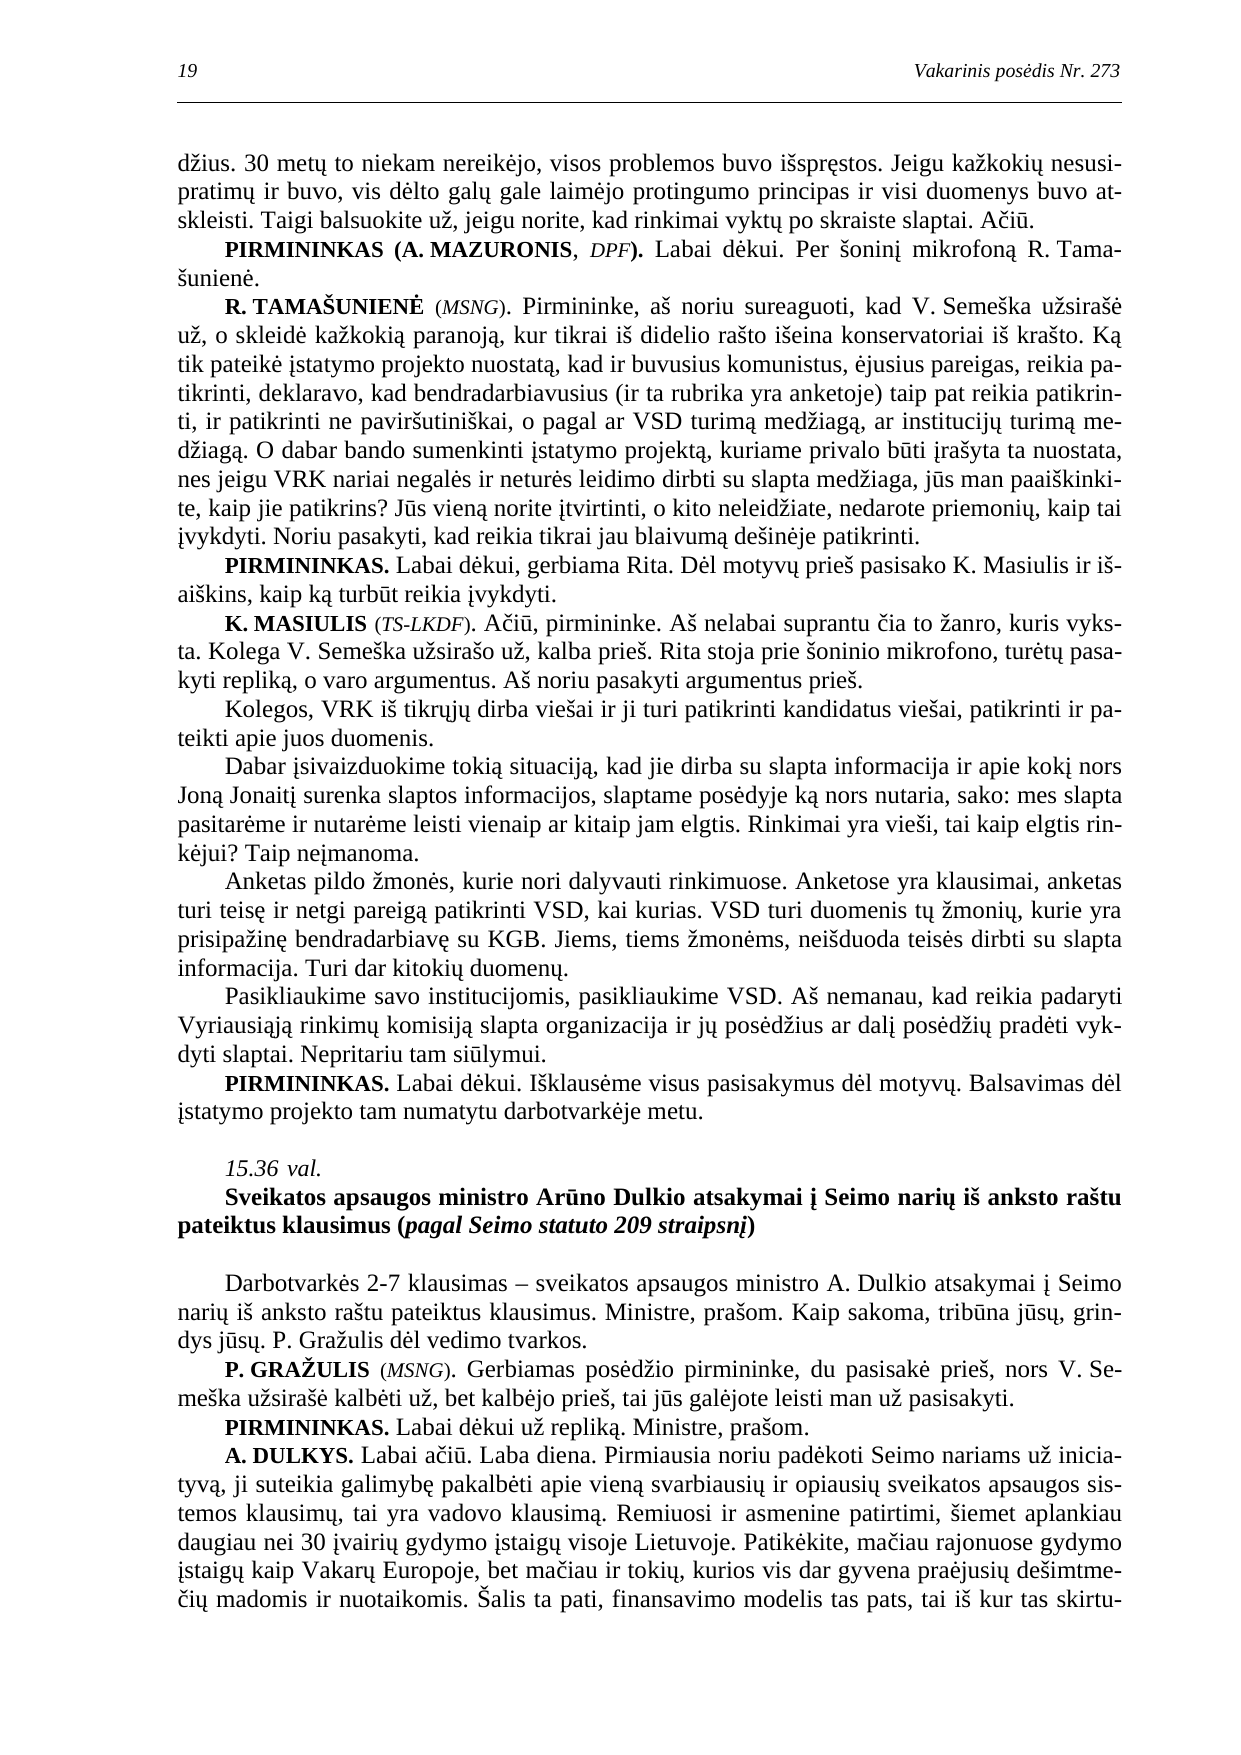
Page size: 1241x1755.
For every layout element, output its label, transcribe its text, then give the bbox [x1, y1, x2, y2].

text Svei­ka­tos ap­sau­gos mi­nist­ro Arū­no Dul­kio at­sa­ky­mai į Sei­mo na­rių iš anks­to raš­tu pa­teik­tus klau­si­mus (pa­gal Sei­mo sta­tu­to 209 straip­s­nį) [177, 1182, 1122, 1239]
text A. DULKYS. La­bai ačiū. La­ba die­na. Pir­miau­sia no­riu pa­dė­ko­ti Sei­mo na­riams už ini­cia­ty­vą, ji su­tei­kia ga­li­my­bę pa­kal­bė­ti apie vie­ną svar­biau­sių ir opiau­sių svei­ka­tos ap­sau­gos sis­te­mos klau­si­mų, tai yra va­do­vo klau­si­mą. Re­miuo­si ir as­me­ni­ne pa­tir­ti­mi, šie­met ap­lan­kiau dau­giau nei 30 įvai­rių gy­dy­mo įstai­gų vi­so­je Lie­tu­vo­je. Pa­ti­kė­ki­te, ma­čiau ra­jo­nuo­se gy­dy­mo įstai­gų kaip Va­ka­rų Eu­ro­po­je, bet ma­čiau ir to­kių, ku­rios vis dar gy­ve­na pra­ėju­sių de­šimt­me­čių ma­do­mis ir nuo­tai­ko­mis. Ša­lis ta pa­ti, fi­nan­sa­vi­mo mo­de­lis tas pats, tai iš kur tas skir­tu­ [177, 1440, 1122, 1613]
text 15.36 val. [224, 1154, 1122, 1182]
text An­ke­tas pil­do žmo­nės, ku­rie no­ri da­ly­vau­ti rin­ki­muo­se. An­ke­to­se yra klau­si­mai, an­ke­tas tu­ri tei­sę ir net­gi pa­rei­gą pa­tik­rin­ti VSD, kai ku­rias. VSD tu­ri duo­me­nis tų žmo­nių, ku­rie yra pri­si­pa­ži­nę ben­dra­dar­bia­vę su KGB. Jiems, tiems žmo­nėms, ne­iš­duo­da tei­sės dirb­ti su slap­ta in­for­ma­ci­ja. Tu­ri dar ki­to­kių duo­me­nų. [177, 866, 1122, 981]
text Ko­le­gos, VRK iš tik­rų­jų dir­ba vie­šai ir ji tu­ri pa­tik­rin­ti kan­di­da­tus vie­šai, pa­tik­rin­ti ir pa­teik­ti apie juos duo­me­nis. [177, 694, 1122, 751]
text R. TAMAŠUNIENĖ (MSNG). Pir­mi­nin­ke, aš no­riu su­re­a­guo­ti, kad V. Se­meš­ka už­si­ra­šė už, o sklei­dė kaž­ko­kią pa­ra­no­ją, kur tik­rai iš di­de­lio raš­to iš­ei­na kon­ser­va­to­riai iš kraš­to. Ką tik pa­tei­kė įsta­ty­mo pro­jek­to nuo­sta­tą, kad ir bu­vu­sius ko­mu­nis­tus, ėju­sius pa­rei­gas, rei­kia pa­tik­rin­ti, de­kla­ra­vo, kad ben­dra­dar­bia­vu­sius (ir ta rub­ri­ka yra an­ke­to­je) taip pat rei­kia pa­tik­rin­ti, ir pa­tik­rin­ti ne pa­vir­šu­ti­niš­kai, o pa­gal ar VSD tu­ri­mą me­džia­gą, ar ins­ti­tu­ci­jų tu­ri­mą me­džia­gą. O da­bar ban­do su­men­kin­ti įsta­ty­mo pro­jek­tą, ku­ria­me pri­va­lo bū­ti įra­šy­ta ta nuo­sta­ta, nes jei­gu VRK na­riai ne­ga­lės ir ne­tu­rės lei­di­mo dirb­ti su slap­ta me­džia­ga, jūs man pa­aiš­kin­ki­te, kaip jie pa­tik­rins? Jūs vie­ną no­ri­te įtvir­tin­ti, o ki­to ne­lei­džia­te, ne­da­ro­te prie­mo­nių, kaip tai įvyk­dy­ti. No­riu pa­sa­ky­ti, kad rei­kia tik­rai jau blai­vu­mą de­ši­nė­je pa­tik­rin­ti. [177, 291, 1122, 550]
text Dar­bo­tvarkės 2-7 klau­si­mas – svei­ka­tos ap­sau­gos mi­nist­ro A. Dul­kio at­sa­ky­mai į Sei­mo na­rių iš anks­to raš­tu pa­teik­tus klau­si­mus. Mi­nist­re, pra­šom. Kaip sa­ko­ma, tri­bū­na jū­sų, grin­dys jū­sų. P. Gra­žu­lis dėl ve­di­mo tvar­kos. [177, 1268, 1122, 1354]
text K. MASIULIS (TS-LKDF). Ačiū, pir­mi­nin­ke. Aš ne­la­bai su­pran­tu čia to žan­ro, ku­ris vyks­ta. Ko­le­ga V. Se­meš­ka už­si­ra­šo už, kal­ba prieš. Ri­ta sto­ja prie šo­ni­nio mik­ro­fo­no, tu­rė­tų pa­sa­ky­ti re­pli­ką, o va­ro ar­gu­men­tus. Aš no­riu pa­sa­ky­ti ar­gu­men­tus prieš. [177, 608, 1122, 694]
text Da­bar įsi­vaiz­duo­ki­me to­kią si­tu­a­ci­ją, kad jie dir­ba su slap­ta in­for­ma­ci­ja ir apie ko­kį nors Jo­ną Jo­nai­tį su­ren­ka slap­tos in­for­ma­ci­jos, slap­ta­me po­sė­dy­je ką nors nu­ta­ria, sa­ko: mes slap­ta pa­si­ta­rė­me ir nu­ta­rė­me leis­ti vie­naip ar ki­taip jam elg­tis. Rin­ki­mai yra vie­ši, tai kaip elg­tis rin­kė­jui? Taip ne­įma­no­ma. [177, 751, 1122, 866]
text P. GRAŽULIS (MSNG). Ger­bia­mas po­sė­džio pir­mi­nin­ke, du pa­si­sa­kė prieš, nors V. Se­meš­ka už­si­ra­šė kal­bė­ti už, bet kal­bė­jo prieš, tai jūs ga­lė­jo­te leis­ti man už pa­si­sa­ky­ti. [177, 1354, 1122, 1412]
text PIRMININKAS. La­bai dė­kui už re­pli­ką. Mi­nist­re, pra­šom. [177, 1412, 1122, 1440]
text PIRMININKAS (A. MAZURONIS, DPF). La­bai dė­kui. Per šo­ni­nį mik­ro­fo­ną R. Ta­ma­šunie­nė. [177, 234, 1122, 291]
text PIRMININKAS. La­bai dė­kui, ger­bia­ma Ri­ta. Dėl mo­ty­vų prieš pa­si­sa­ko K. Ma­siu­lis ir iš­aiš­kins, kaip ką tur­būt rei­kia įvyk­dy­ti. [177, 550, 1122, 608]
text PIRMININKAS. La­bai dė­kui. Iš­klau­sė­me vi­sus pa­si­sa­ky­mus dėl mo­ty­vų. Bal­sa­vi­mas dėl įsta­ty­mo pro­jek­to tam nu­ma­ty­tu dar­bo­tvarkėje me­tu. [177, 1068, 1122, 1125]
text džius. 30 me­tų to nie­kam ne­rei­kė­jo, vi­sos pro­ble­mos buvo iš­­spręstos. Jei­gu kaž­ko­kių nesu­si­pra­ti­mų ir bu­vo, vis dėl­to ga­lų ga­le lai­mė­jo pro­tin­gu­mo prin­ci­pas ir vi­si duo­me­nys bu­vo at­skleis­ti. Tai­gi bal­suo­ki­te už, jei­gu no­ri­te, kad rin­ki­mai vyk­tų po skrais­te slap­tai. Ačiū. [177, 148, 1122, 234]
text Pa­si­kliau­ki­me sa­vo ins­ti­tu­ci­jo­mis, pa­si­kliau­ki­me VSD. Aš ne­ma­nau, kad rei­kia pa­da­ry­ti Vy­riau­si­ą­ją rin­ki­mų ko­mi­si­ją slap­ta or­ga­ni­za­ci­ja ir jų po­sė­džius ar da­lį po­sė­džių pra­dė­ti vyk­dy­ti slap­tai. Ne­pri­ta­riu tam siū­ly­mui. [177, 981, 1122, 1068]
